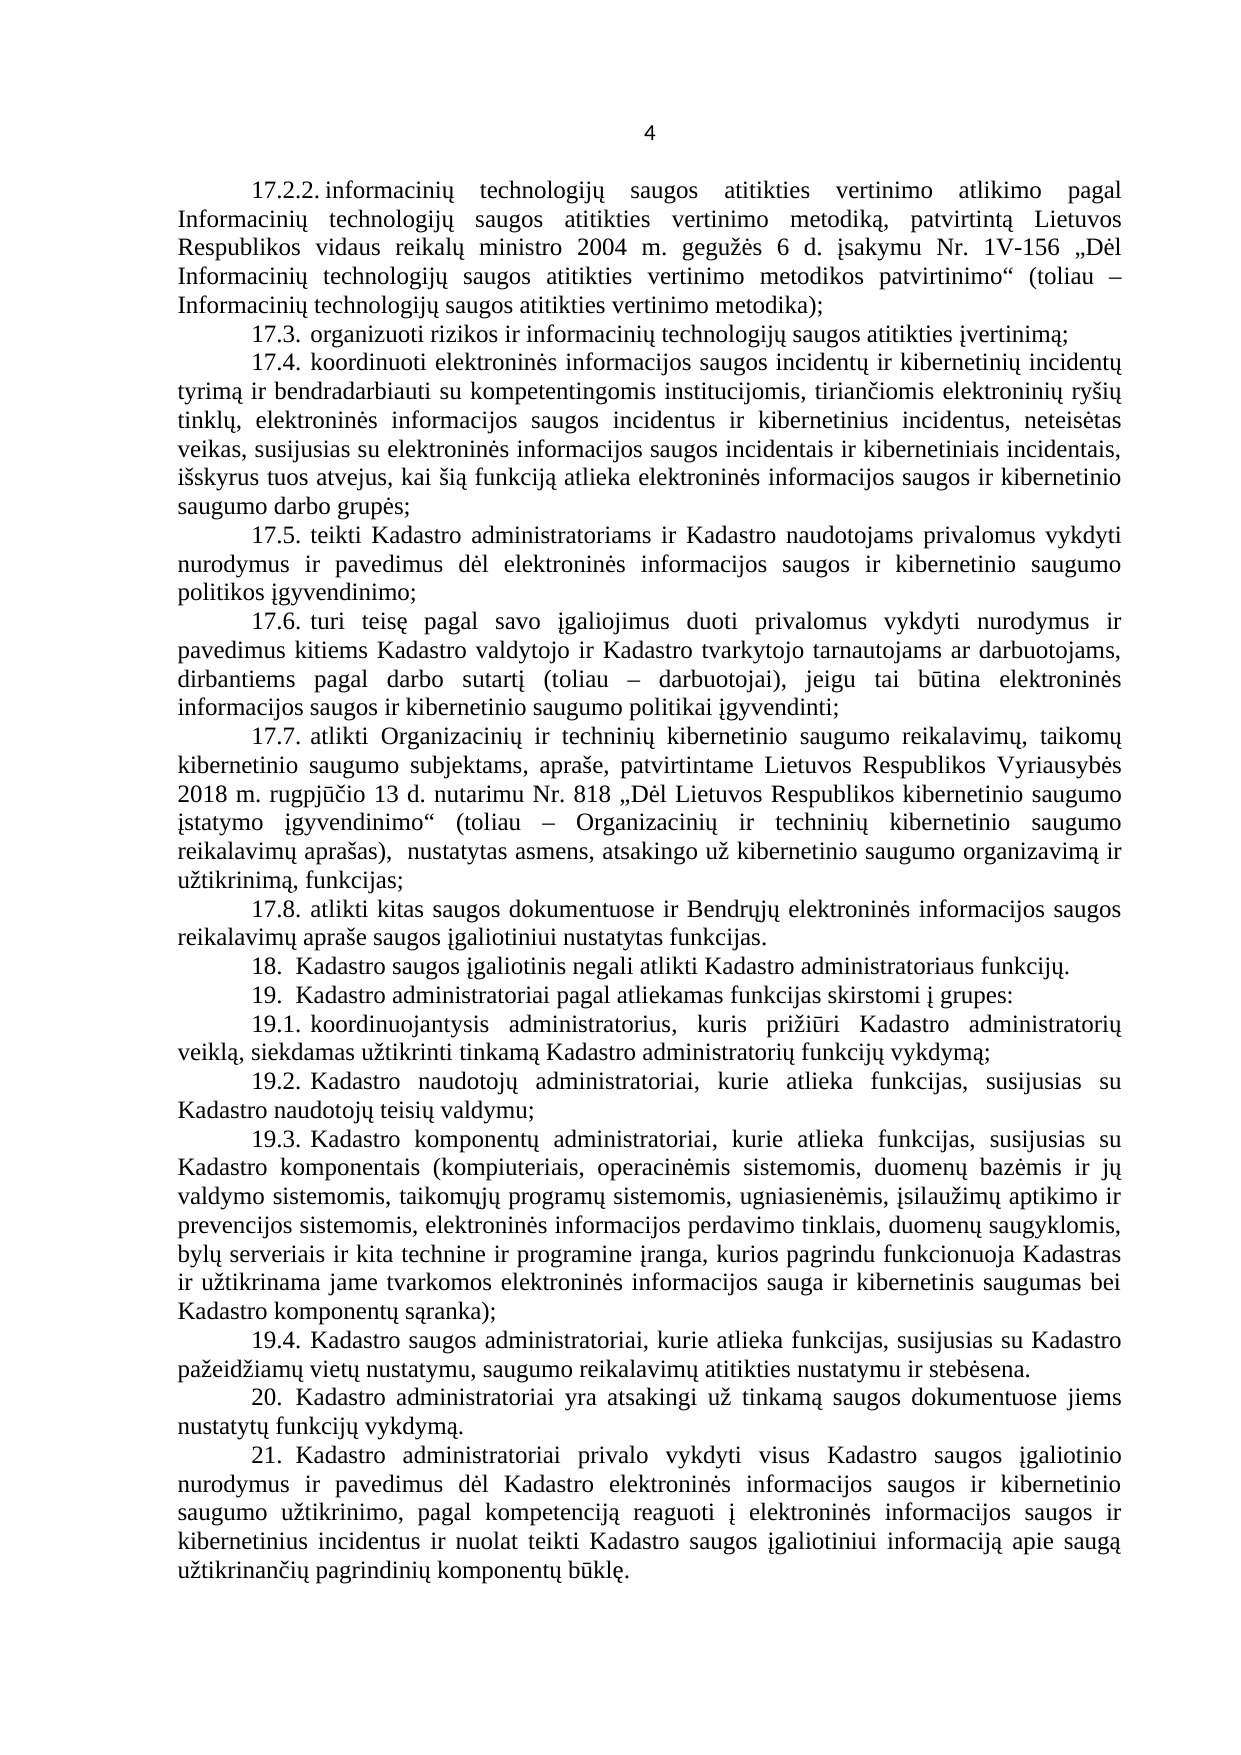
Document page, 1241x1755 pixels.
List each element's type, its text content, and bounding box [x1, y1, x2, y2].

text 17.7. atlikti Organizacinių ir techninių kibernetinio saugumo reikalavimų, taikomų kibernetinio saugumo subjektams, apraše, patvirtintame Lietuvos Respublikos Vyriausybės 2018 m. rugpjūčio 13 d. nutarimu Nr. 818 „Dėl Lietuvos Respublikos kibernetinio saugumo įstatymo įgyvendinimo“ (toliau – Organizacinių ir techninių kibernetinio saugumo reikalavimų aprašas), nustatytas asmens, atsakingo už kibernetinio saugumo organizavimą ir užtikrinimą, funkcijas; [177, 721, 1122, 894]
text 18. Kadastro saugos įgaliotinis negali atlikti Kadastro administratoriaus funkcijų. [177, 951, 1122, 980]
text 17.4. koordinuoti elektroninės informacijos saugos incidentų ir kibernetinių incidentų tyrimą ir bendradarbiauti su kompetentingomis institucijomis, tiriančiomis elektroninių ryšių tinklų, elektroninės informacijos saugos incidentus ir kibernetinius incidentus, neteisėtas veikas, susijusias su elektroninės informacijos saugos incidentais ir kibernetiniais incidentais, išskyrus tuos atvejus, kai šią funkciją atlieka elektroninės informacijos saugos ir kibernetinio saugumo darbo grupės; [177, 347, 1122, 520]
text 17.2.2. informacinių technologijų saugos atitikties vertinimo atlikimo pagal Informacinių technologijų saugos atitikties vertinimo metodiką, patvirtintą Lietuvos Respublikos vidaus reikalų ministro 2004 m. gegužės 6 d. įsakymu Nr. 1V-156 „Dėl Informacinių technologijų saugos atitikties vertinimo metodikos patvirtinimo“ (toliau – Informacinių technologijų saugos atitikties vertinimo metodika); [177, 175, 1122, 319]
text 17.6. turi teisę pagal savo įgaliojimus duoti privalomus vykdyti nurodymus ir pavedimus kitiems Kadastro valdytojo ir Kadastro tvarkytojo tarnautojams ar darbuotojams, dirbantiems pagal darbo sutartį (toliau – darbuotojai), jeigu tai būtina elektroninės informacijos saugos ir kibernetinio saugumo politikai įgyvendinti; [177, 606, 1122, 721]
text 17.5. teikti Kadastro administratoriams ir Kadastro naudotojams privalomus vykdyti nurodymus ir pavedimus dėl elektroninės informacijos saugos ir kibernetinio saugumo politikos įgyvendinimo; [177, 520, 1122, 606]
text 19. Kadastro administratoriai pagal atliekamas funkcijas skirstomi į grupes: [177, 980, 1122, 1009]
text 21. Kadastro administratoriai privalo vykdyti visus Kadastro saugos įgaliotinio nurodymus ir pavedimus dėl Kadastro elektroninės informacijos saugos ir kibernetinio saugumo užtikrinimo, pagal kompetenciją reaguoti į elektroninės informacijos saugos ir kibernetinius incidentus ir nuolat teikti Kadastro saugos įgaliotiniui informaciją apie saugą užtikrinančių pagrindinių komponentų būklę. [177, 1440, 1122, 1584]
text 19.4. Kadastro saugos administratoriai, kurie atlieka funkcijas, susijusias su Kadastro pažeidžiamų vietų nustatymu, saugumo reikalavimų atitikties nustatymu ir stebėsena. [177, 1325, 1122, 1382]
text 19.1. koordinuojantysis administratorius, kuris prižiūri Kadastro administratorių veiklą, siekdamas užtikrinti tinkamą Kadastro administratorių funkcijų vykdymą; [177, 1009, 1122, 1066]
text 20. Kadastro administratoriai yra atsakingi už tinkamą saugos dokumentuose jiems nustatytų funkcijų vykdymą. [177, 1382, 1122, 1440]
text 17.3. organizuoti rizikos ir informacinių technologijų saugos atitikties įvertinimą; [177, 319, 1122, 347]
text 19.3. Kadastro komponentų administratoriai, kurie atlieka funkcijas, susijusias su Kadastro komponentais (kompiuteriais, operacinėmis sistemomis, duomenų bazėmis ir jų valdymo sistemomis, taikomųjų programų sistemomis, ugniasienėmis, įsilaužimų aptikimo ir prevencijos sistemomis, elektroninės informacijos perdavimo tinklais, duomenų saugyklomis, bylų serveriais ir kita technine ir programine įranga, kurios pagrindu funkcionuoja Kadastras ir užtikrinama jame tvarkomos elektroninės informacijos sauga ir kibernetinis saugumas bei Kadastro komponentų sąranka); [177, 1124, 1122, 1325]
text 19.2. Kadastro naudotojų administratoriai, kurie atlieka funkcijas, susijusias su Kadastro naudotojų teisių valdymu; [177, 1066, 1122, 1124]
text 17.8. atlikti kitas saugos dokumentuose ir Bendrųjų elektroninės informacijos saugos reikalavimų apraše saugos įgaliotiniui nustatytas funkcijas. [177, 894, 1122, 951]
